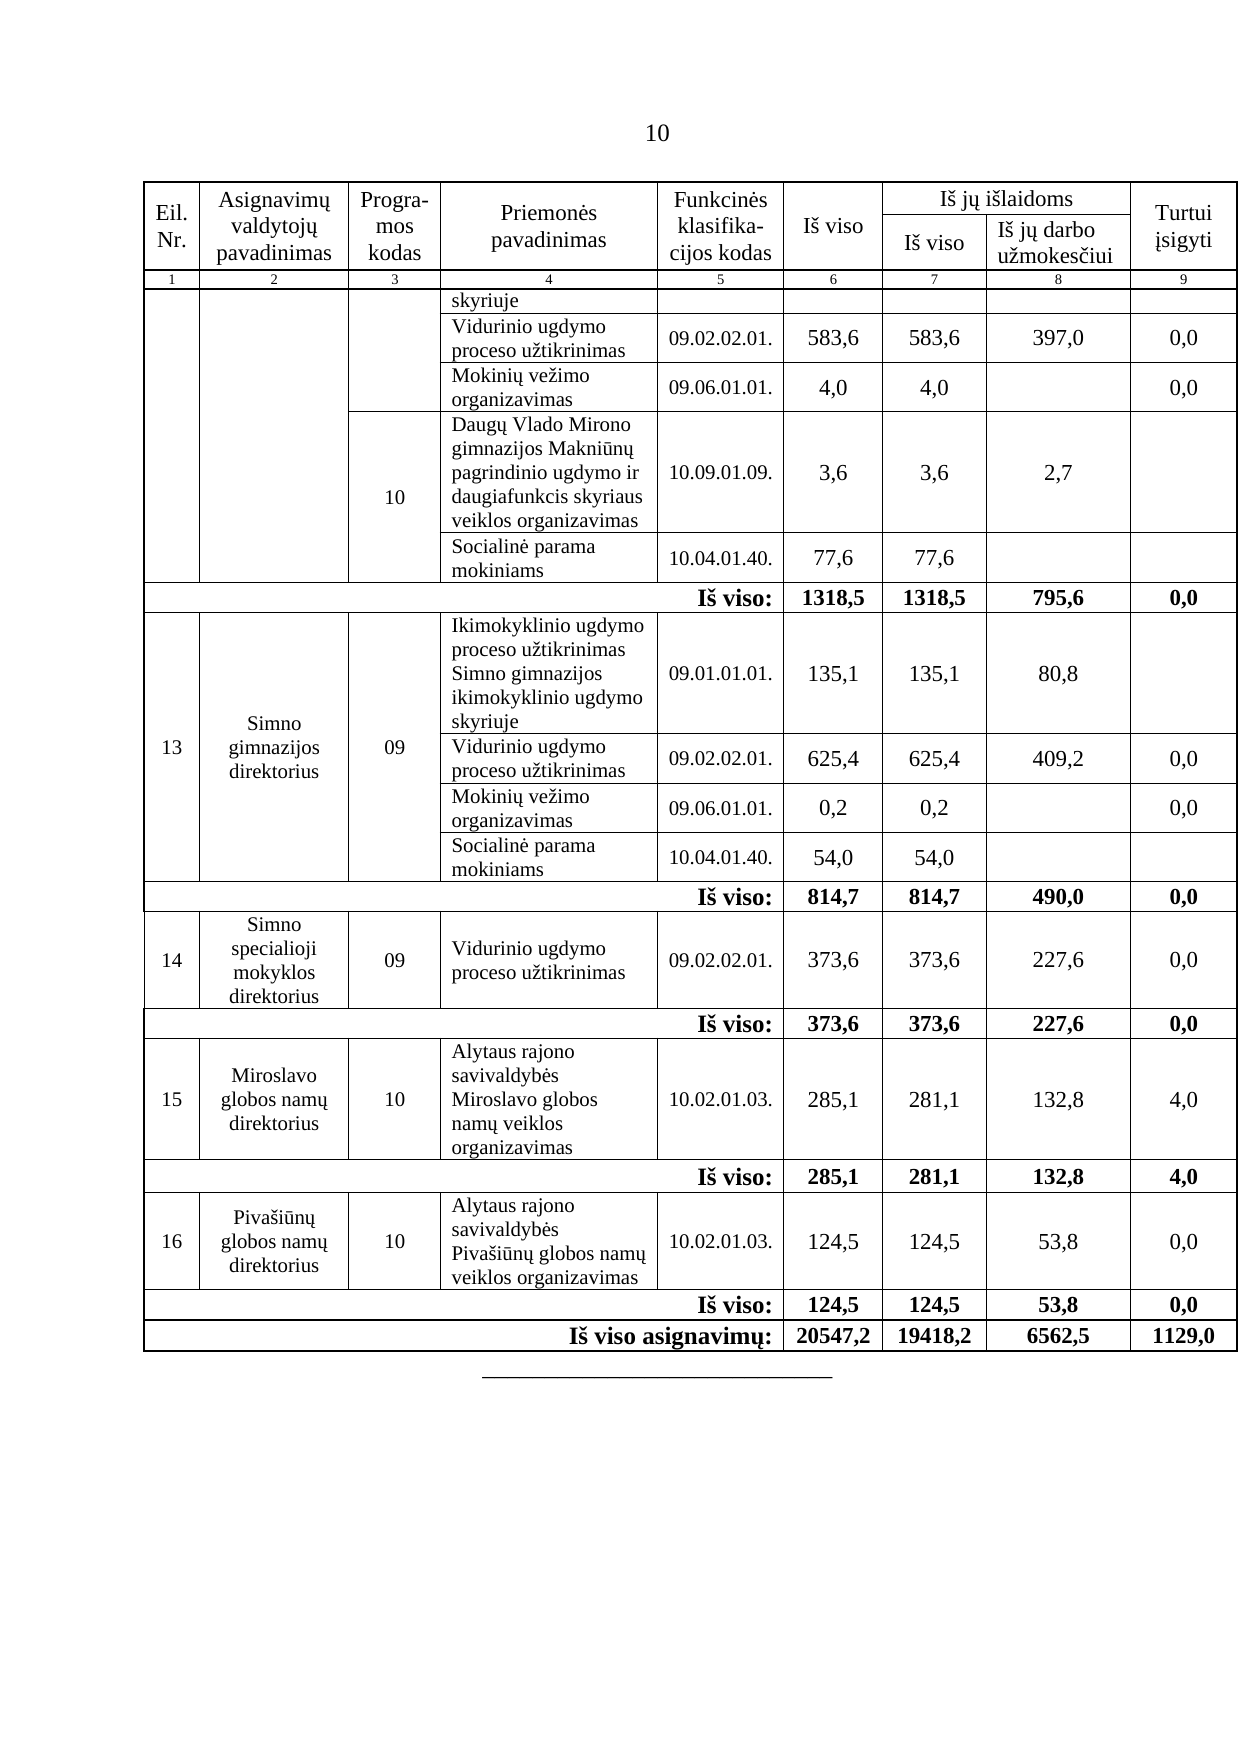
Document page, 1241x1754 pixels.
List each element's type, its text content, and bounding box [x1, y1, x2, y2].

table_cell [1131, 833, 1236, 881]
table_cell Iš jų darbo užmokesčiui [987, 215, 1130, 268]
table_cell Iš viso asignavimų: [145, 1321, 783, 1350]
table_cell 583,6 [784, 314, 882, 362]
table_cell 9 [1131, 271, 1236, 287]
text ____________________________ [133, 1352, 1181, 1381]
table_header Funkcinės klasifika-cijos kodas [658, 183, 783, 268]
table_cell 0,0 [1131, 1193, 1236, 1289]
table_cell 373,6 [883, 912, 986, 1008]
table_cell 5 [658, 271, 783, 287]
table_cell 13 [145, 613, 199, 881]
table_cell 6562,5 [987, 1321, 1130, 1350]
table_cell 09.02.02.01. [658, 314, 783, 362]
table_cell 09.01.01.01. [658, 613, 783, 733]
table_cell 0,0 [1131, 314, 1236, 362]
table_cell 0,2 [883, 784, 986, 832]
table_cell 373,6 [784, 1009, 882, 1038]
table_cell 53,8 [987, 1193, 1130, 1289]
table_cell 09.02.02.01. [658, 912, 783, 1008]
table_cell 53,8 [987, 1290, 1130, 1319]
table_cell Iš viso: [145, 583, 783, 612]
table_cell Miroslavo globos namų direktorius [200, 1039, 348, 1159]
table_cell Mokinių vežimo organizavimas [441, 784, 657, 832]
table_cell 285,1 [784, 1039, 882, 1159]
table_cell 09 [349, 912, 440, 1008]
table_cell Alytaus rajono savivaldybės Pivašiūnų globos namų veiklos organizavimas [441, 1193, 657, 1289]
table_cell 20547,2 [784, 1321, 882, 1350]
table_cell Socialinė parama mokiniams [441, 833, 657, 881]
table_cell 227,6 [987, 1009, 1130, 1038]
table_cell Ikimokyklinio ugdymo proceso užtikrinimas Simno gimnazijos ikimokyklinio ugdymo skyriuje [441, 613, 657, 733]
table_cell 10.02.01.03. [658, 1193, 783, 1289]
table_cell [349, 290, 440, 411]
table_cell 1129,0 [1131, 1321, 1236, 1350]
table_cell Vidurinio ugdymo proceso užtikrinimas [441, 314, 657, 362]
table_cell [200, 290, 348, 582]
table_cell 77,6 [784, 533, 882, 582]
table_cell 397,0 [987, 314, 1130, 362]
table_cell 09.06.01.01. [658, 363, 783, 411]
table_cell [1131, 290, 1236, 312]
table_cell [987, 363, 1130, 411]
table_cell 4 [441, 271, 657, 287]
table_cell 54,0 [883, 833, 986, 881]
table_cell 0,0 [1131, 882, 1236, 911]
table_cell 2,7 [987, 412, 1130, 532]
table_cell 09 [349, 613, 440, 881]
table_cell 16 [145, 1193, 199, 1289]
table_cell [658, 290, 783, 312]
table_cell 10 [349, 1039, 440, 1159]
table_cell [987, 784, 1130, 832]
table_cell 625,4 [883, 734, 986, 782]
table_cell 490,0 [987, 882, 1130, 911]
table_cell Iš viso: [145, 1160, 783, 1192]
table_cell Simno specialioji mokyklos direktorius [200, 912, 348, 1008]
table_cell 3,6 [784, 412, 882, 532]
table_cell 0,2 [784, 784, 882, 832]
table_cell 132,8 [987, 1160, 1130, 1192]
table_cell [145, 290, 199, 582]
table_header Iš viso [784, 183, 882, 268]
table_cell [784, 290, 882, 312]
table_cell skyriuje [441, 290, 657, 312]
table_cell Mokinių vežimo organizavimas [441, 363, 657, 411]
table_cell [1131, 613, 1236, 733]
table_cell 373,6 [883, 1009, 986, 1038]
table_cell 54,0 [784, 833, 882, 881]
table_header Progra-mos kodas [349, 183, 440, 268]
table_cell 4,0 [1131, 1160, 1236, 1192]
table_cell 3 [349, 271, 440, 287]
table_cell 80,8 [987, 613, 1130, 733]
table_header Turtui įsigyti [1131, 183, 1236, 268]
table_cell 2 [200, 271, 348, 287]
table_cell 124,5 [883, 1193, 986, 1289]
table_cell Alytaus rajono savivaldybės Miroslavo globos namų veiklos organizavimas [441, 1039, 657, 1159]
table_cell 625,4 [784, 734, 882, 782]
table_cell 4,0 [784, 363, 882, 411]
table_cell 373,6 [784, 912, 882, 1008]
table_cell 814,7 [883, 882, 986, 911]
table_cell 124,5 [784, 1193, 882, 1289]
table_cell 10 [349, 1193, 440, 1289]
table_cell 09.06.01.01. [658, 784, 783, 832]
table_cell 10.04.01.40. [658, 533, 783, 582]
table_cell 6 [784, 271, 882, 287]
table_cell 795,6 [987, 583, 1130, 612]
table_cell 0,0 [1131, 1009, 1236, 1038]
table_cell 0,0 [1131, 912, 1236, 1008]
table_cell 281,1 [883, 1160, 986, 1192]
table_cell 135,1 [784, 613, 882, 733]
table_cell [987, 533, 1130, 582]
table_cell 0,0 [1131, 363, 1236, 411]
table_cell 135,1 [883, 613, 986, 733]
table_cell 19418,2 [883, 1321, 986, 1350]
table_cell Iš viso: [145, 1009, 783, 1038]
table_cell [1131, 412, 1236, 532]
table_cell [987, 833, 1130, 881]
table_cell 8 [987, 271, 1130, 287]
table_cell Iš viso: [145, 1290, 783, 1319]
table_cell 1318,5 [784, 583, 882, 612]
table_cell 814,7 [784, 882, 882, 911]
table_cell 3,6 [883, 412, 986, 532]
table_header Iš jų išlaidoms [883, 183, 1130, 214]
table_cell [987, 290, 1130, 312]
table_cell 10.04.01.40. [658, 833, 783, 881]
table_cell 583,6 [883, 314, 986, 362]
table_cell 227,6 [987, 912, 1130, 1008]
table_header Asignavimų valdytojų pavadinimas [200, 183, 348, 268]
table_cell 1318,5 [883, 583, 986, 612]
table_cell 124,5 [784, 1290, 882, 1319]
table_header Eil. Nr. [145, 183, 199, 268]
table_cell 14 [145, 912, 199, 1008]
table_cell 285,1 [784, 1160, 882, 1192]
table_cell 0,0 [1131, 734, 1236, 782]
table_cell Iš viso: [145, 882, 783, 911]
table_cell 0,0 [1131, 583, 1236, 612]
table_cell Pivašiūnų globos namų direktorius [200, 1193, 348, 1289]
table_header Priemonės pavadinimas [441, 183, 657, 268]
table_cell 132,8 [987, 1039, 1130, 1159]
table_cell Iš viso [883, 215, 986, 268]
table_cell 10.09.01.09. [658, 412, 783, 532]
table_cell 09.02.02.01. [658, 734, 783, 782]
table_cell 7 [883, 271, 986, 287]
table_cell 281,1 [883, 1039, 986, 1159]
table_cell 4,0 [883, 363, 986, 411]
table_cell 10.02.01.03. [658, 1039, 783, 1159]
table_cell Vidurinio ugdymo proceso užtikrinimas [441, 734, 657, 782]
table_cell 1 [145, 271, 199, 287]
table_cell 124,5 [883, 1290, 986, 1319]
table_cell Vidurinio ugdymo proceso užtikrinimas [441, 912, 657, 1008]
table_cell 77,6 [883, 533, 986, 582]
table_cell 15 [145, 1039, 199, 1159]
table_cell Simno gimnazijos direktorius [200, 613, 348, 881]
table_cell [1131, 533, 1236, 582]
table_cell 4,0 [1131, 1039, 1236, 1159]
table_cell 409,2 [987, 734, 1130, 782]
table_cell 0,0 [1131, 784, 1236, 832]
table_cell Socialinė parama mokiniams [441, 533, 657, 582]
table_cell 0,0 [1131, 1290, 1236, 1319]
table_cell Daugų Vlado Mirono gimnazijos Makniūnų pagrindinio ugdymo ir daugiafunkcis skyriaus veiklos organizavimas [441, 412, 657, 532]
table_cell 10 [349, 412, 440, 582]
table_cell [883, 290, 986, 312]
